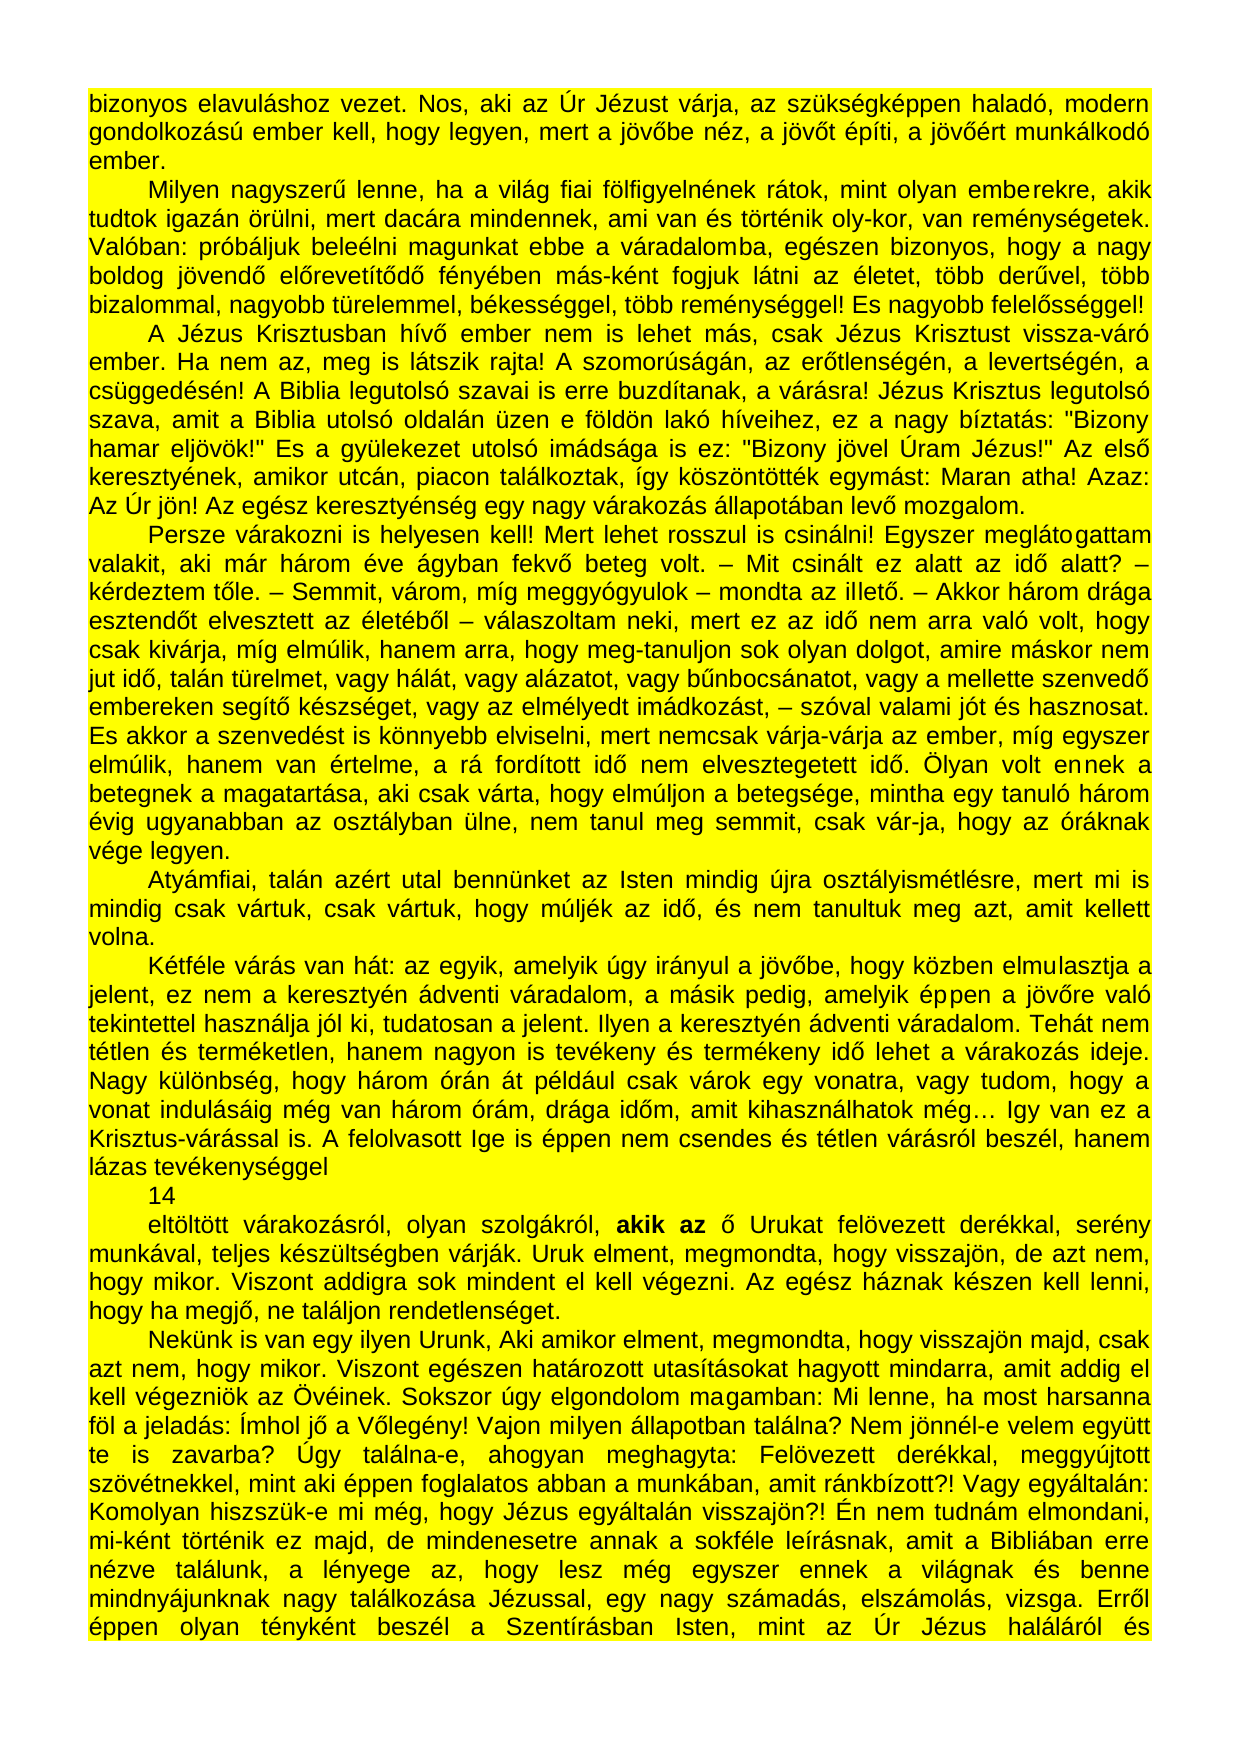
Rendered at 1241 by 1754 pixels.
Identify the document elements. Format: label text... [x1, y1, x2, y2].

text A Jézus Krisztusban hívő ember nem is lehet más, csak Jézus Krisztust vissza-váró ember. Ha nem az, meg is látszik rajta! A szomorúságán, az erőtlenségén, a levertségén, a csüggedésén! A Biblia legutolsó szavai is erre buzdítanak, a várásra! Jézus Krisztus legutolsó szava, amit a Biblia utolsó oldalán üzen e földön lakó híveihez, ez a nagy bíztatás: "Bizony hamar eljövök!" Es a gyülekezet utolsó imádsága is ez: "Bizony jövel Úram Jézus!" Az első keresztyének, amikor utcán, piacon találkoztak, így köszöntötték egymást: Maran atha! Azaz: Az Úr jön! Az egész keresztyénség egy nagy várakozás állapotában levő mozgalom. [88, 318, 1152, 520]
text bizonyos elavuláshoz vezet. Nos, aki az Úr Jézust várja, az szükségképpen haladó, modern gondolkozású ember kell, hogy legyen, mert a jövőbe néz, a jövőt építi, a jövőért munkálkodó ember. [88, 88, 1152, 175]
text Persze várakozni is helyesen kell! Mert lehet rosszul is csinálni! Egyszer megláto­gattam valakit, aki már három éve ágyban fekvő beteg volt. – Mit csinált ez alatt az idő alatt? – kérdeztem tőle. – Semmit, várom, míg meggyógyulok – mondta az il­lető. – Akkor három drága esztendőt elvesztett az életéből – válaszoltam neki, mert ez az idő nem arra való volt, hogy csak kivárja, míg elmúlik, hanem arra, hogy meg-tanuljon sok olyan dolgot, amire máskor nem jut idő, talán türelmet, vagy hálát, vagy alázatot, vagy bűnbocsánatot, vagy a mellette szenvedő embereken segítő készséget, vagy az elmélyedt imádkozást, – szóval valami jót és hasznosat. Es akkor a szenvedést is könnyebb elviselni, mert nemcsak várja-várja az ember, míg egyszer elmúlik, hanem van értelme, a rá fordított idő nem elvesztegetett idő. Ölyan volt en­nek a betegnek a magatartása, aki csak várta, hogy elmúljon a betegsége, mintha egy tanuló három évig ugyanabban az osztályban ülne, nem tanul meg semmit, csak vár-ja, hogy az óráknak vége legyen. [88, 520, 1152, 865]
text Milyen nagyszerű lenne, ha a világ fiai fölfigyelnének rátok, mint olyan embe­rekre, akik tudtok igazán örülni, mert dacára mindennek, ami van és történik oly-kor, van reménységetek. Valóban: próbáljuk beleélni magunkat ebbe a váradalom­ba, egészen bizonyos, hogy a nagy boldog jövendő előrevetítődő fényében más-ként fogjuk látni az életet, több derűvel, több bizalommal, nagyobb türelemmel, békességgel, több reménységgel! Es nagyobb felelősséggel! [88, 175, 1152, 318]
text Nekünk is van egy ilyen Urunk, Aki amikor elment, megmondta, hogy visszajön majd, csak azt nem, hogy mikor. Viszont egészen határozott utasításokat hagyott mindarra, amit addig el kell végezniök az Övéinek. Sokszor úgy elgondolom ma­gamban: Mi lenne, ha most harsanna föl a jeladás: Ímhol jő a Vőlegény! Vajon mi­lyen állapotban találna? Nem jönnél-e velem együtt te is zavarba? Úgy találna-e, ahogyan meghagyta: Felövezett derékkal, meggyújtott szövétnekkel, mint aki éppen foglalatos abban a munkában, amit ránkbízott?! Vagy egyáltalán: Komolyan hisz­szük-e mi még, hogy Jézus egyáltalán visszajön?! Én nem tudnám elmondani, mi-ként történik ez majd, de mindenesetre annak a sokféle leírásnak, amit a Bibliában erre nézve találunk, a lényege az, hogy lesz még egyszer ennek a világnak és benne mindnyájunknak nagy találkozása Jézussal, egy nagy számadás, elszámolás, vizsga. Erről éppen olyan tényként beszél a Szentírásban Isten, mint az Úr Jézus haláláról és [88, 1325, 1152, 1641]
text Atyámfiai, talán azért utal bennünket az Isten mindig újra osztályismétlésre, mert mi is mindig csak vártuk, csak vártuk, hogy múljék az idő, és nem tanultuk meg azt, amit kellett volna. [88, 865, 1152, 951]
text 14 [88, 1181, 1152, 1210]
text Kétféle várás van hát: az egyik, amelyik úgy irányul a jövőbe, hogy közben elmu­lasztja a jelent, ez nem a keresztyén ádventi váradalom, a másik pedig, amelyik ép­pen a jövőre való tekintettel használja jól ki, tudatosan a jelent. Ilyen a keresztyén ádventi váradalom. Tehát nem tétlen és terméketlen, hanem nagyon is tevékeny és termékeny idő lehet a várakozás ideje. Nagy különbség, hogy három órán át például csak várok egy vonatra, vagy tudom, hogy a vonat indulásáig még van három órám, drága időm, amit kihasználhatok még… Igy van ez a Krisztus-várással is. A felolva­sott Ige is éppen nem csendes és tétlen várásról beszél, hanem lázas tevékenységgel [88, 951, 1152, 1181]
text eltöltött várakozásról, olyan szolgákról, akik az ő Urukat felövezett derékkal, serény munkával, teljes készültségben várják. Uruk elment, megmondta, hogy visszajön, de azt nem, hogy mikor. Viszont addigra sok mindent el kell végezni. Az egész háznak készen kell lenni, hogy ha megjő, ne találjon rendetlenséget. [88, 1210, 1152, 1325]
